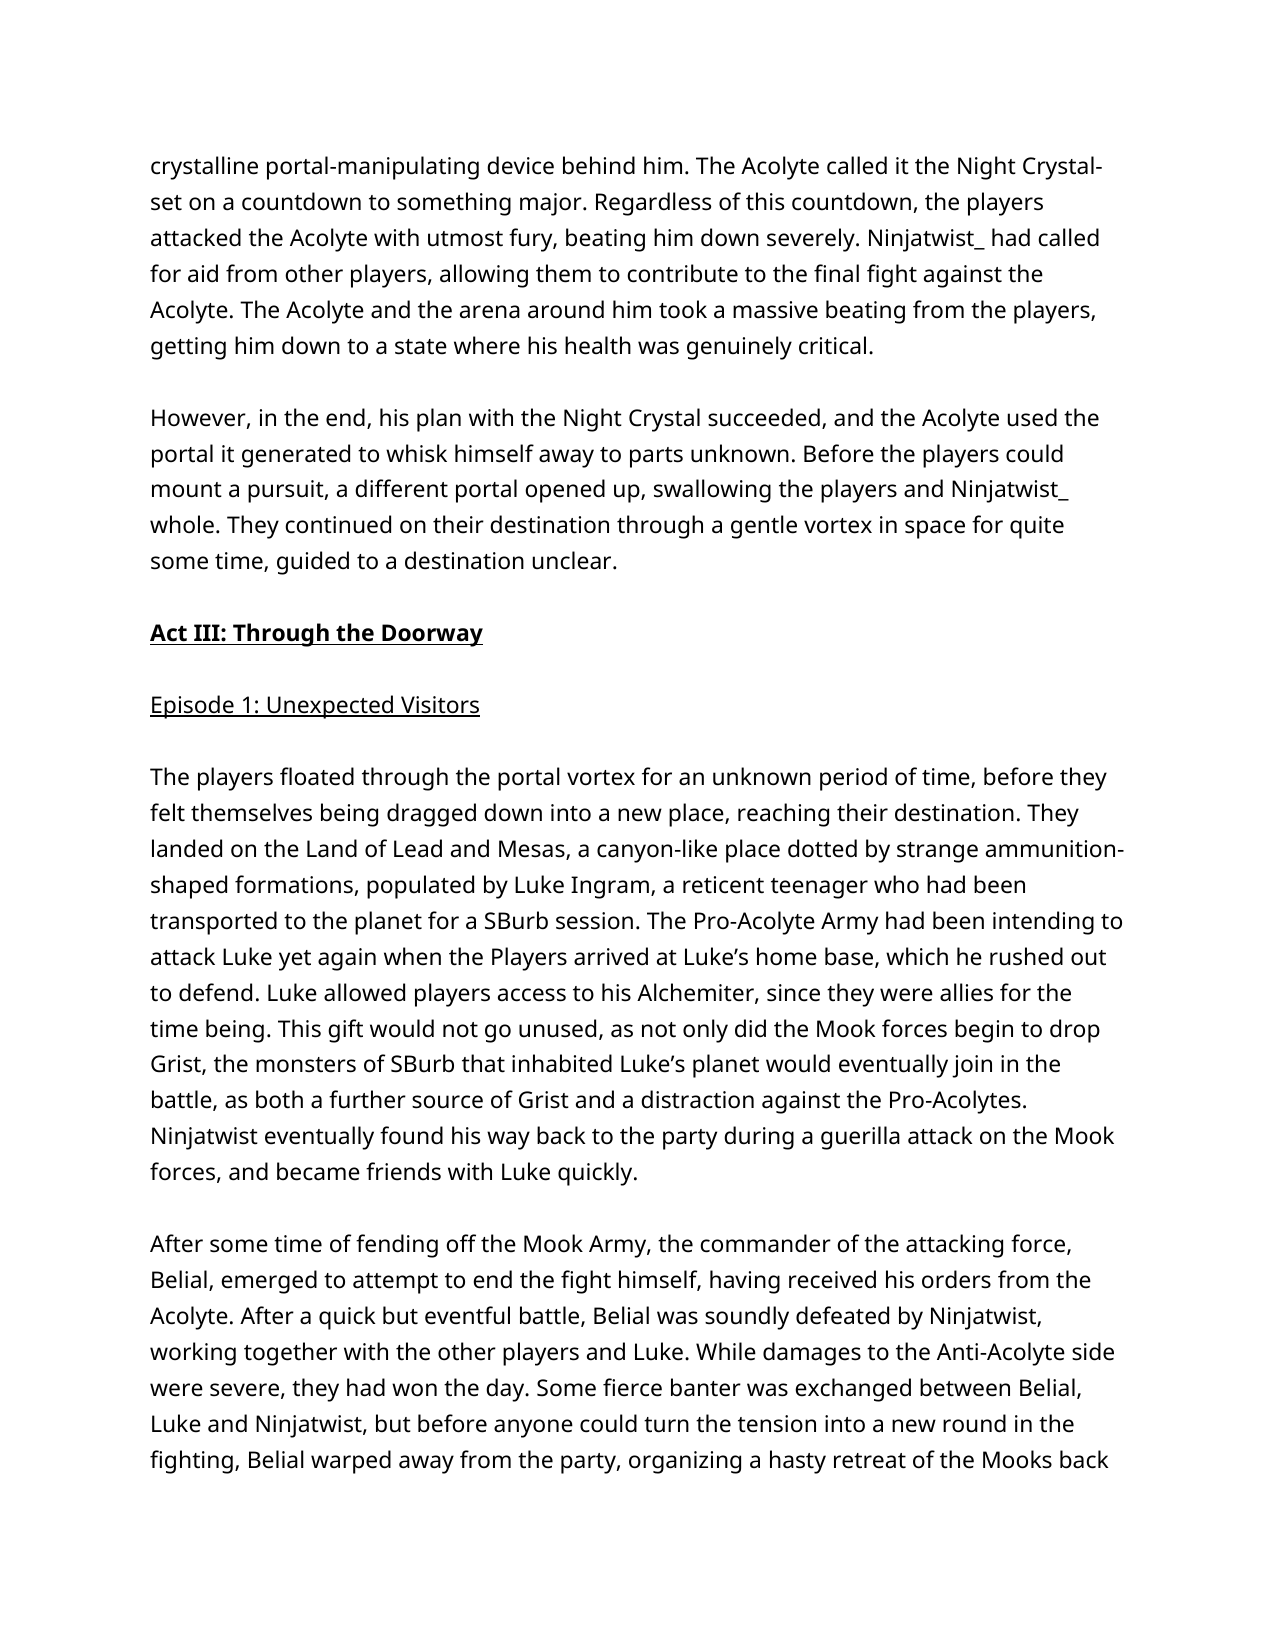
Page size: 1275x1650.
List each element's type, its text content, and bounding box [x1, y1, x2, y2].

text Act III: Through the Doorway [150, 617, 1125, 648]
text After some time of fending off the Mook Army, the commander of the attacking force, Belial, emerged to attempt to end the fight himself, having received his orders from the Acolyte. After a quick but eventful battle, Belial was soundly defeated by Ninjatwist, working together with the other players and Luke. While damages to the Anti-Acolyte side were severe, they had won the day. Some fierce banter was exchanged between Belial, Luke and Ninjatwist, but before anyone could turn the tension into a new round in the fighting, Belial warped away from the party, organizing a hasty retreat of the Mooks back [150, 1228, 1125, 1475]
text Episode 1: Unexpected Visitors [150, 689, 1125, 720]
text However, in the end, his plan with the Night Crystal succeeded, and the Acolyte used the portal it generated to whisk himself away to parts unknown. Before the players could mount a pursuit, a different portal opened up, swallowing the players and Ninjatwist_ whole. They continued on their destination through a gentle vortex in space for quite some time, guided to a destination unclear. [150, 402, 1125, 577]
text crystalline portal-manipulating device behind him. The Acolyte called it the Night Crystal- set on a countdown to something major. Regardless of this countdown, the players attacked the Acolyte with utmost fury, beating him down severely. Ninjatwist_ had called for aid from other players, allowing them to contribute to the final fight against the Acolyte. The Acolyte and the arena around him took a massive beating from the players, getting him down to a state where his health was genuinely critical. [150, 150, 1125, 361]
text The players floated through the portal vortex for an unknown period of time, before they felt themselves being dragged down into a new place, reaching their destination. They landed on the Land of Lead and Mesas, a canyon-like place dotted by strange ammunition-shaped formations, populated by Luke Ingram, a reticent teenager who had been transported to the planet for a SBurb session. The Pro-Acolyte Army had been intending to attack Luke yet again when the Players arrived at Luke’s home base, which he rushed out to defend. Luke allowed players access to his Alchemiter, since they were allies for the time being. This gift would not go unused, as not only did the Mook forces begin to drop Grist, the monsters of SBurb that inhabited Luke’s planet would eventually join in the battle, as both a further source of Grist and a distraction against the Pro-Acolytes. Ninjatwist eventually found his way back to the party during a guerilla attack on the Mook forces, and became friends with Luke quickly. [150, 761, 1125, 1187]
